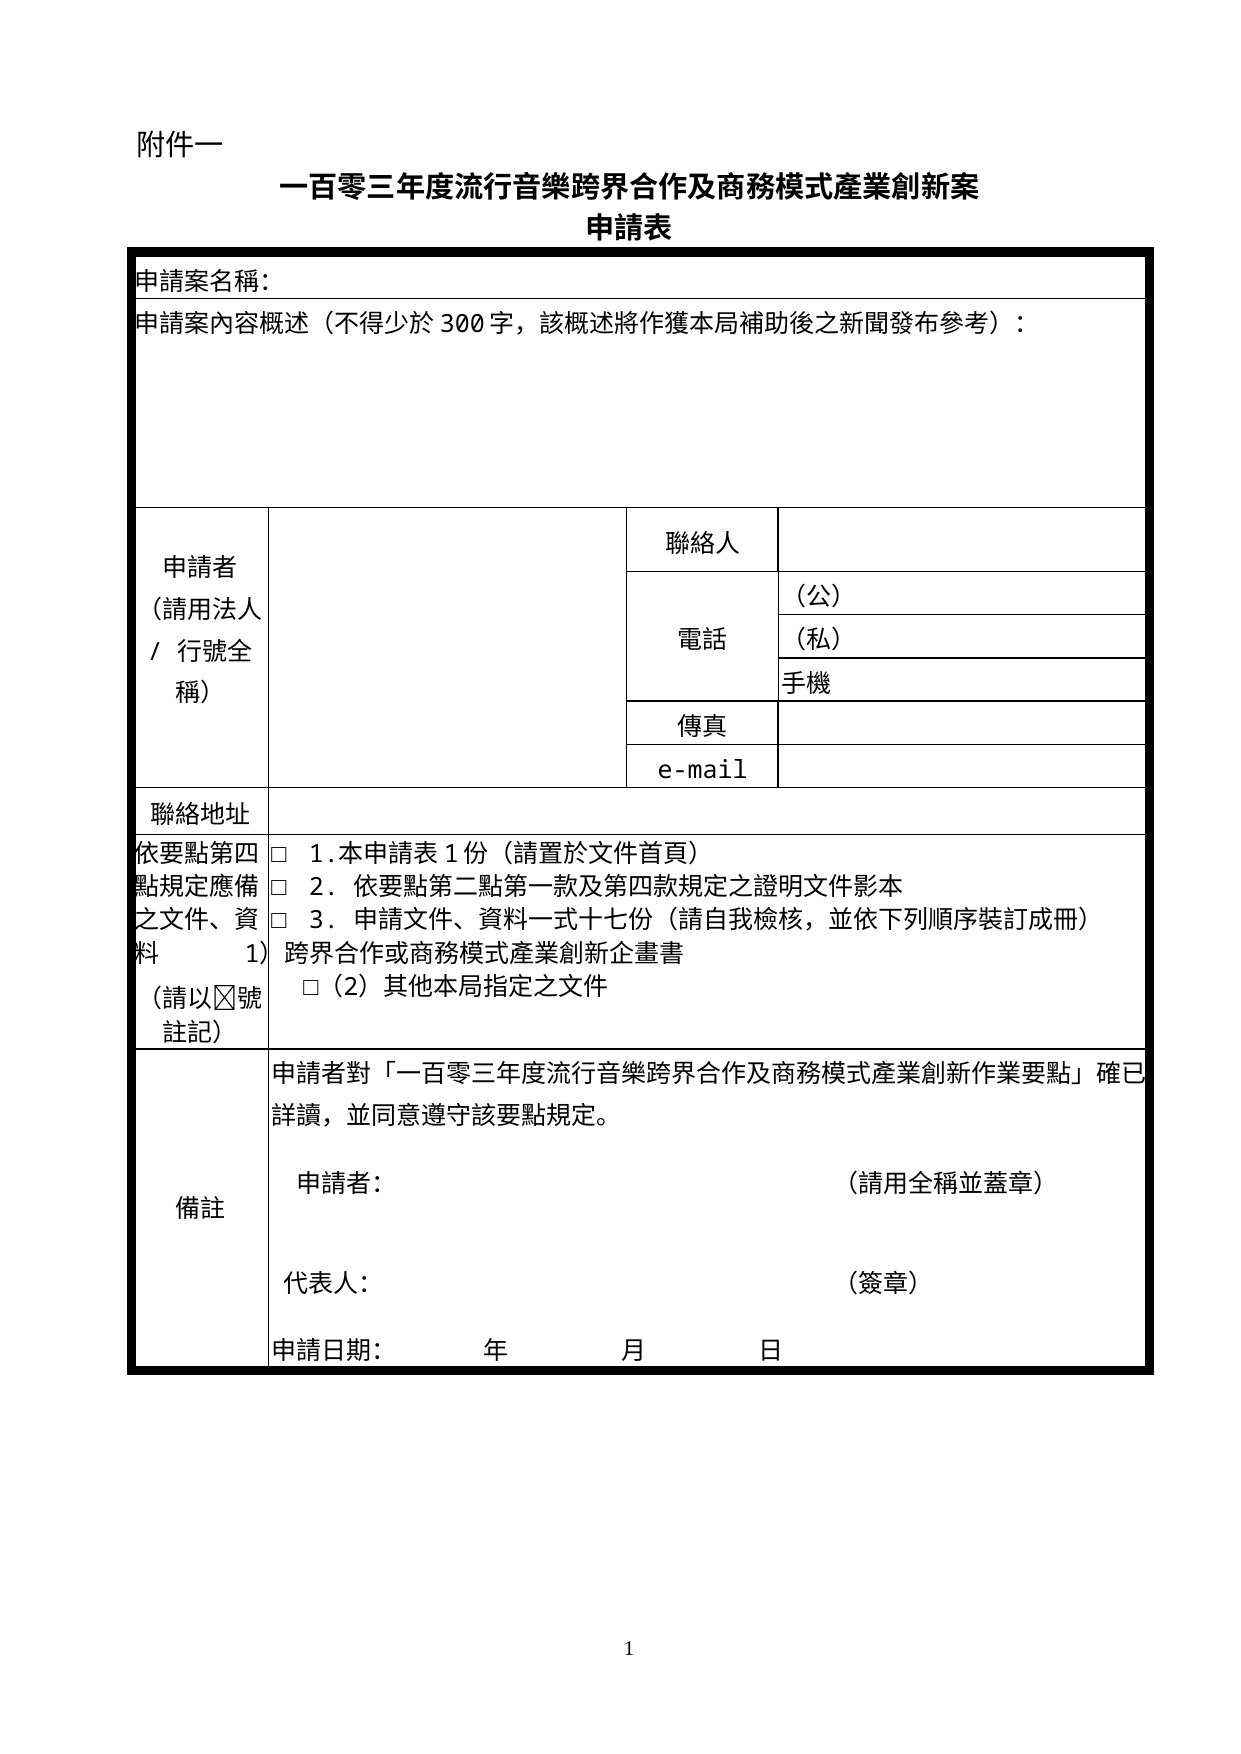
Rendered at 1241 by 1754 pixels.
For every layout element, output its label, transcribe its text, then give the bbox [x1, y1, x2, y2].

table_cell [269, 788, 1145, 834]
table_cell 申請者 （請用法人/ 行號全稱） [136, 508, 268, 787]
table_cell [269, 508, 626, 787]
table_cell 備註 [136, 1050, 268, 1366]
table_cell 聯絡人 [627, 508, 777, 571]
table_cell [779, 702, 1145, 744]
table_cell 申請者對「一百零三年度流行音樂跨界合作及商務模式產業創新作業要點」確已詳讀，並同意遵守該要點規定。 申請者： （請用全稱並蓋章） 代表人： （簽章） 申請日期： 年 月 日 [269, 1050, 1145, 1366]
table_header 申請案名稱： [136, 257, 1145, 298]
table_cell e-mail [627, 745, 777, 787]
table_cell 傳真 [627, 702, 777, 744]
table_cell [779, 508, 1145, 571]
table_cell （私） [779, 615, 1145, 657]
table_cell 聯絡地址 [136, 788, 268, 834]
table_cell 依要點第四點規定應備之文件、資料 （請以號註記） [136, 835, 268, 1048]
table_cell [779, 745, 1145, 787]
table_cell 1.本申請表1份（請置於文件首頁） 2. 依要點第二點第一款及第四款規定之證明文件影本 3. 申請文件、資料一式十七份（請自我檢核，並依下列順序裝訂成冊） □（1）跨界合作或商務模式產業創新企畫書 □（2）其他本局指定之文件 [269, 835, 1145, 1048]
text 一百零三年度流行音樂跨界合作及商務模式產業創新案 [136, 164, 1122, 206]
table_cell 手機 [779, 659, 1145, 700]
text 申請表 [136, 206, 1122, 247]
table_cell 電話 [627, 572, 778, 700]
text 附件一 [136, 118, 1122, 164]
table_cell 申請案內容概述（不得少於300字，該概述將作獲本局補助後之新聞發布參考）： [136, 299, 1145, 507]
table_cell （公） [779, 572, 1145, 614]
